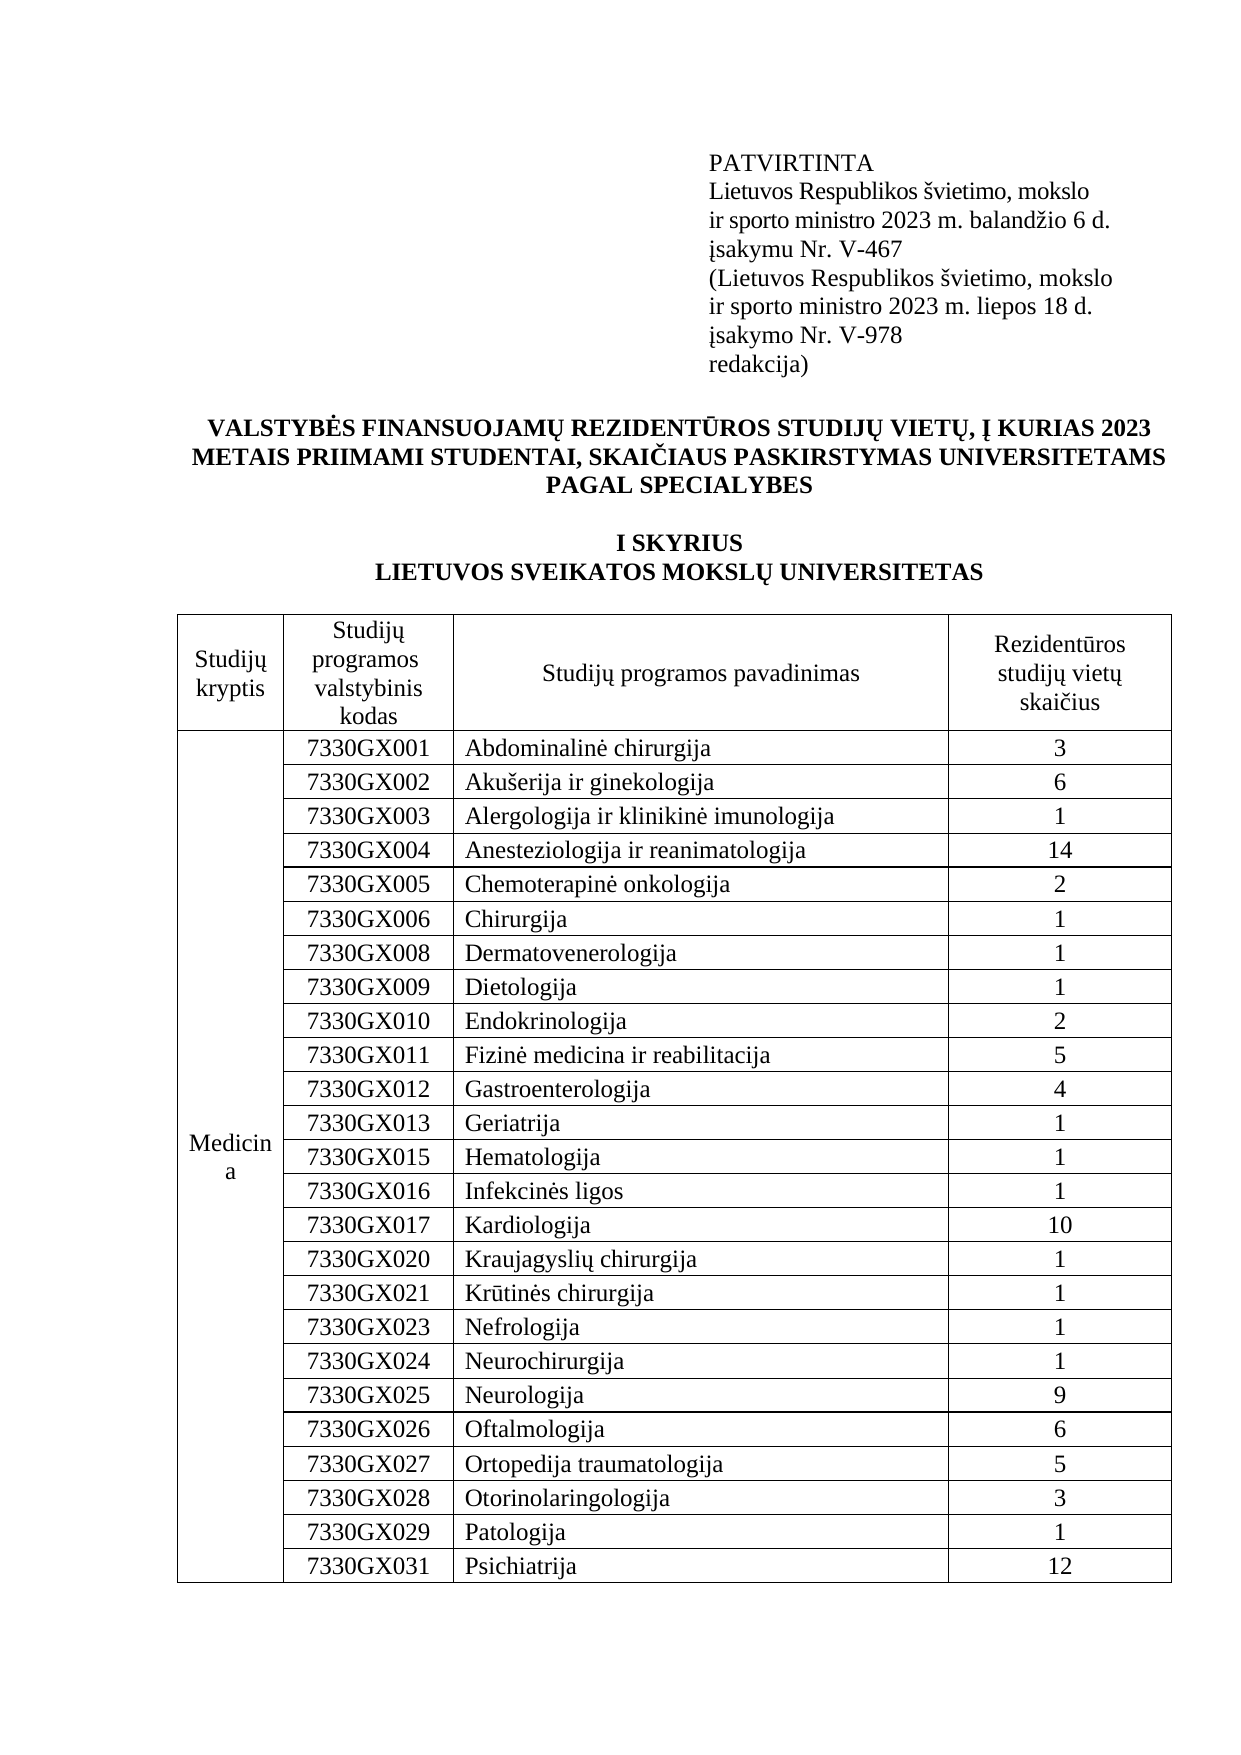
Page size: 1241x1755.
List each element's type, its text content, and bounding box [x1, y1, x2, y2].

table_cell 7330GX004 [284, 834, 453, 866]
table_cell 7330GX006 [284, 902, 453, 934]
table_cell Nefrologija [454, 1310, 948, 1343]
table_cell 1 [949, 1276, 1171, 1309]
table_cell 7330GX021 [284, 1276, 453, 1309]
table_cell 7330GX008 [284, 936, 453, 969]
table_header Studijų programos pavadinimas [454, 615, 948, 730]
table_cell Alergologija ir klinikinė imunologija [454, 799, 948, 832]
table_cell 7330GX028 [284, 1481, 453, 1514]
text Lietuvos Respublikos švietimo, mokslo [177, 176, 1181, 205]
table_cell 3 [949, 731, 1171, 764]
table_cell 5 [949, 1447, 1171, 1479]
table_cell 7330GX003 [284, 799, 453, 832]
table_cell 1 [949, 936, 1171, 969]
table_cell Dietologija [454, 970, 948, 1003]
table_cell Ortopedija traumatologija [454, 1447, 948, 1479]
table_cell Neurochirurgija [454, 1344, 948, 1377]
table_cell Neurologija [454, 1379, 948, 1411]
text valstybės finansuojamų rezidentūros studijų vietų, į kurias 2023 metais priimami studentai, skaičiaus paskirstymas universitetams pagal specialybes [177, 413, 1181, 499]
table_cell Fizinė medicina ir reabilitacija [454, 1038, 948, 1071]
table_cell 6 [949, 1413, 1171, 1446]
table_cell Infekcinės ligos [454, 1174, 948, 1207]
table_cell Kraujagyslių chirurgija [454, 1242, 948, 1275]
table_cell 7330GX002 [284, 765, 453, 798]
text I skyrius [177, 528, 1181, 557]
table_cell Dermatovenerologija [454, 936, 948, 969]
table_cell 1 [949, 1140, 1171, 1173]
table_cell 1 [949, 1106, 1171, 1139]
table_cell 7330GX027 [284, 1447, 453, 1479]
table_cell Patologija [454, 1515, 948, 1548]
table_cell 7330GX013 [284, 1106, 453, 1139]
text ir sporto ministro 2023 m. balandžio 6 d. [177, 205, 1181, 234]
table_cell 7330GX031 [284, 1549, 453, 1582]
table_cell 9 [949, 1379, 1171, 1411]
table_cell 10 [949, 1208, 1171, 1241]
table_cell 14 [949, 834, 1171, 866]
table_cell Gastroenterologija [454, 1072, 948, 1105]
table_cell 7330GX029 [284, 1515, 453, 1548]
table_cell 7330GX016 [284, 1174, 453, 1207]
table_cell Medicina [178, 731, 283, 1582]
table_cell Endokrinologija [454, 1004, 948, 1037]
text įsakymu Nr. V-467 [177, 234, 1181, 263]
table_cell Otorinolaringologija [454, 1481, 948, 1514]
table_cell 7330GX015 [284, 1140, 453, 1173]
table_cell Chirurgija [454, 902, 948, 934]
table_cell Akušerija ir ginekologija [454, 765, 948, 798]
text redakcija) [177, 349, 1181, 378]
table_cell 4 [949, 1072, 1171, 1105]
table_cell 7330GX026 [284, 1413, 453, 1446]
table_cell 1 [949, 799, 1171, 832]
table_cell Anesteziologija ir reanimatologija [454, 834, 948, 866]
table_cell 2 [949, 868, 1171, 901]
table_cell 5 [949, 1038, 1171, 1071]
table_cell 7330GX017 [284, 1208, 453, 1241]
table_header Studijų kryptis [178, 615, 283, 730]
text LIETUVOS SVEIKATOS MOKSLŲ UNIVERSITETAS [177, 557, 1181, 585]
table_cell Oftalmologija [454, 1413, 948, 1446]
table_cell 1 [949, 1310, 1171, 1343]
table_cell 7330GX023 [284, 1310, 453, 1343]
table_cell 7330GX001 [284, 731, 453, 764]
table_cell Chemoterapinė onkologija [454, 868, 948, 901]
table_header Studijų programos valstybinis kodas [284, 615, 453, 730]
table_cell Kardiologija [454, 1208, 948, 1241]
table_header Rezidentūros studijų vietų skaičius [949, 615, 1171, 730]
table_cell 1 [949, 902, 1171, 934]
table_cell 7330GX005 [284, 868, 453, 901]
table_cell 7330GX024 [284, 1344, 453, 1377]
table_cell 7330GX020 [284, 1242, 453, 1275]
table_cell 7330GX010 [284, 1004, 453, 1037]
table_cell 1 [949, 1242, 1171, 1275]
table_cell Psichiatrija [454, 1549, 948, 1582]
table_cell 7330GX012 [284, 1072, 453, 1105]
table_cell 7330GX009 [284, 970, 453, 1003]
table_cell 6 [949, 765, 1171, 798]
table_cell 12 [949, 1549, 1171, 1582]
table_cell Krūtinės chirurgija [454, 1276, 948, 1309]
table_cell 3 [949, 1481, 1171, 1514]
table_cell Abdominalinė chirurgija [454, 731, 948, 764]
table_cell 1 [949, 1344, 1171, 1377]
table_cell Hematologija [454, 1140, 948, 1173]
text ir sporto ministro 2023 m. liepos 18 d. [177, 291, 1181, 320]
table_cell 1 [949, 1515, 1171, 1548]
table_cell 1 [949, 970, 1171, 1003]
text (Lietuvos Respublikos švietimo, mokslo [177, 263, 1181, 291]
table_cell 1 [949, 1174, 1171, 1207]
text PATVIRTINTA [177, 148, 1181, 176]
table_cell 7330GX025 [284, 1379, 453, 1411]
text įsakymo Nr. V-978 [177, 320, 1181, 349]
table_cell Geriatrija [454, 1106, 948, 1139]
table_cell 2 [949, 1004, 1171, 1037]
table_cell 7330GX011 [284, 1038, 453, 1071]
